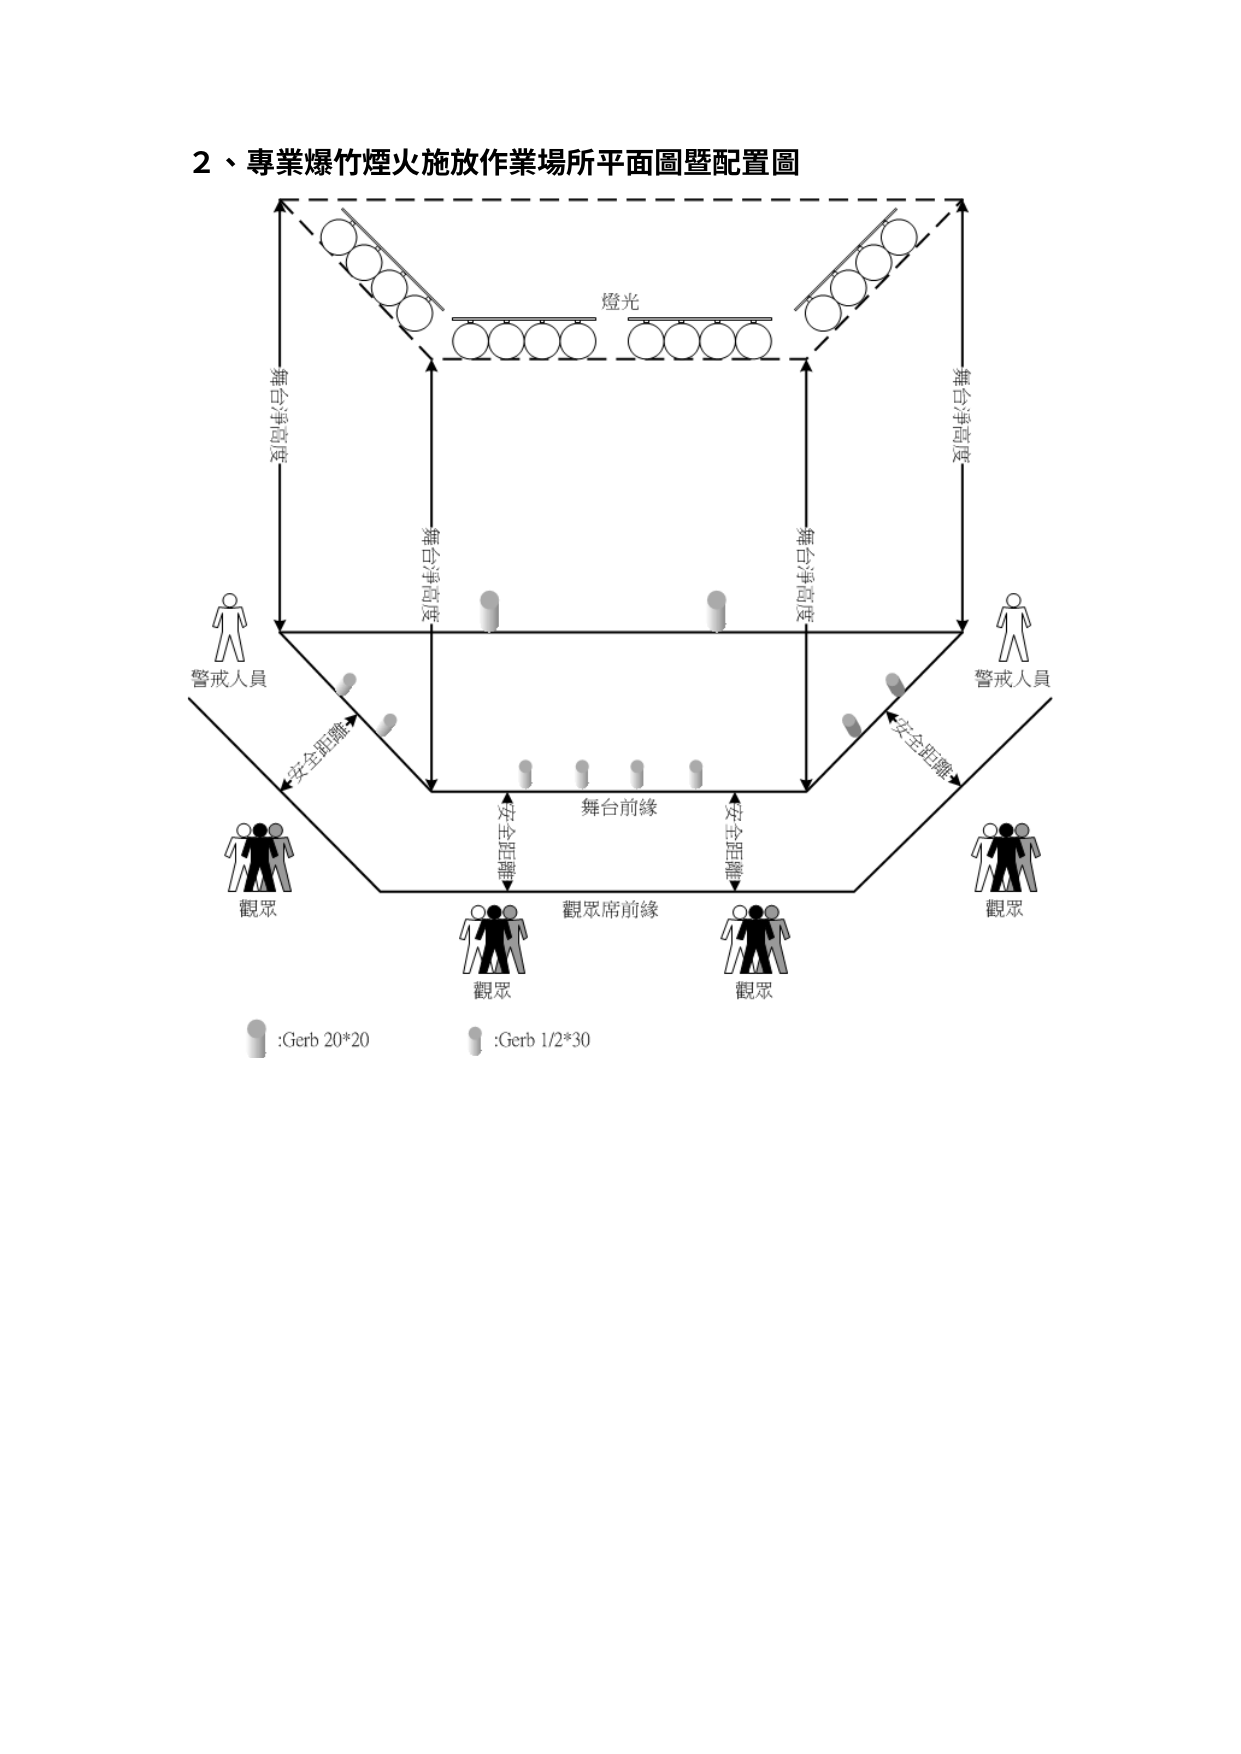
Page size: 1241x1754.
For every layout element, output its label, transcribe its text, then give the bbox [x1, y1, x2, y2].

text ２、專業爆竹煙火施放作業場所平面圖暨配置圖 [187, 119, 1053, 182]
